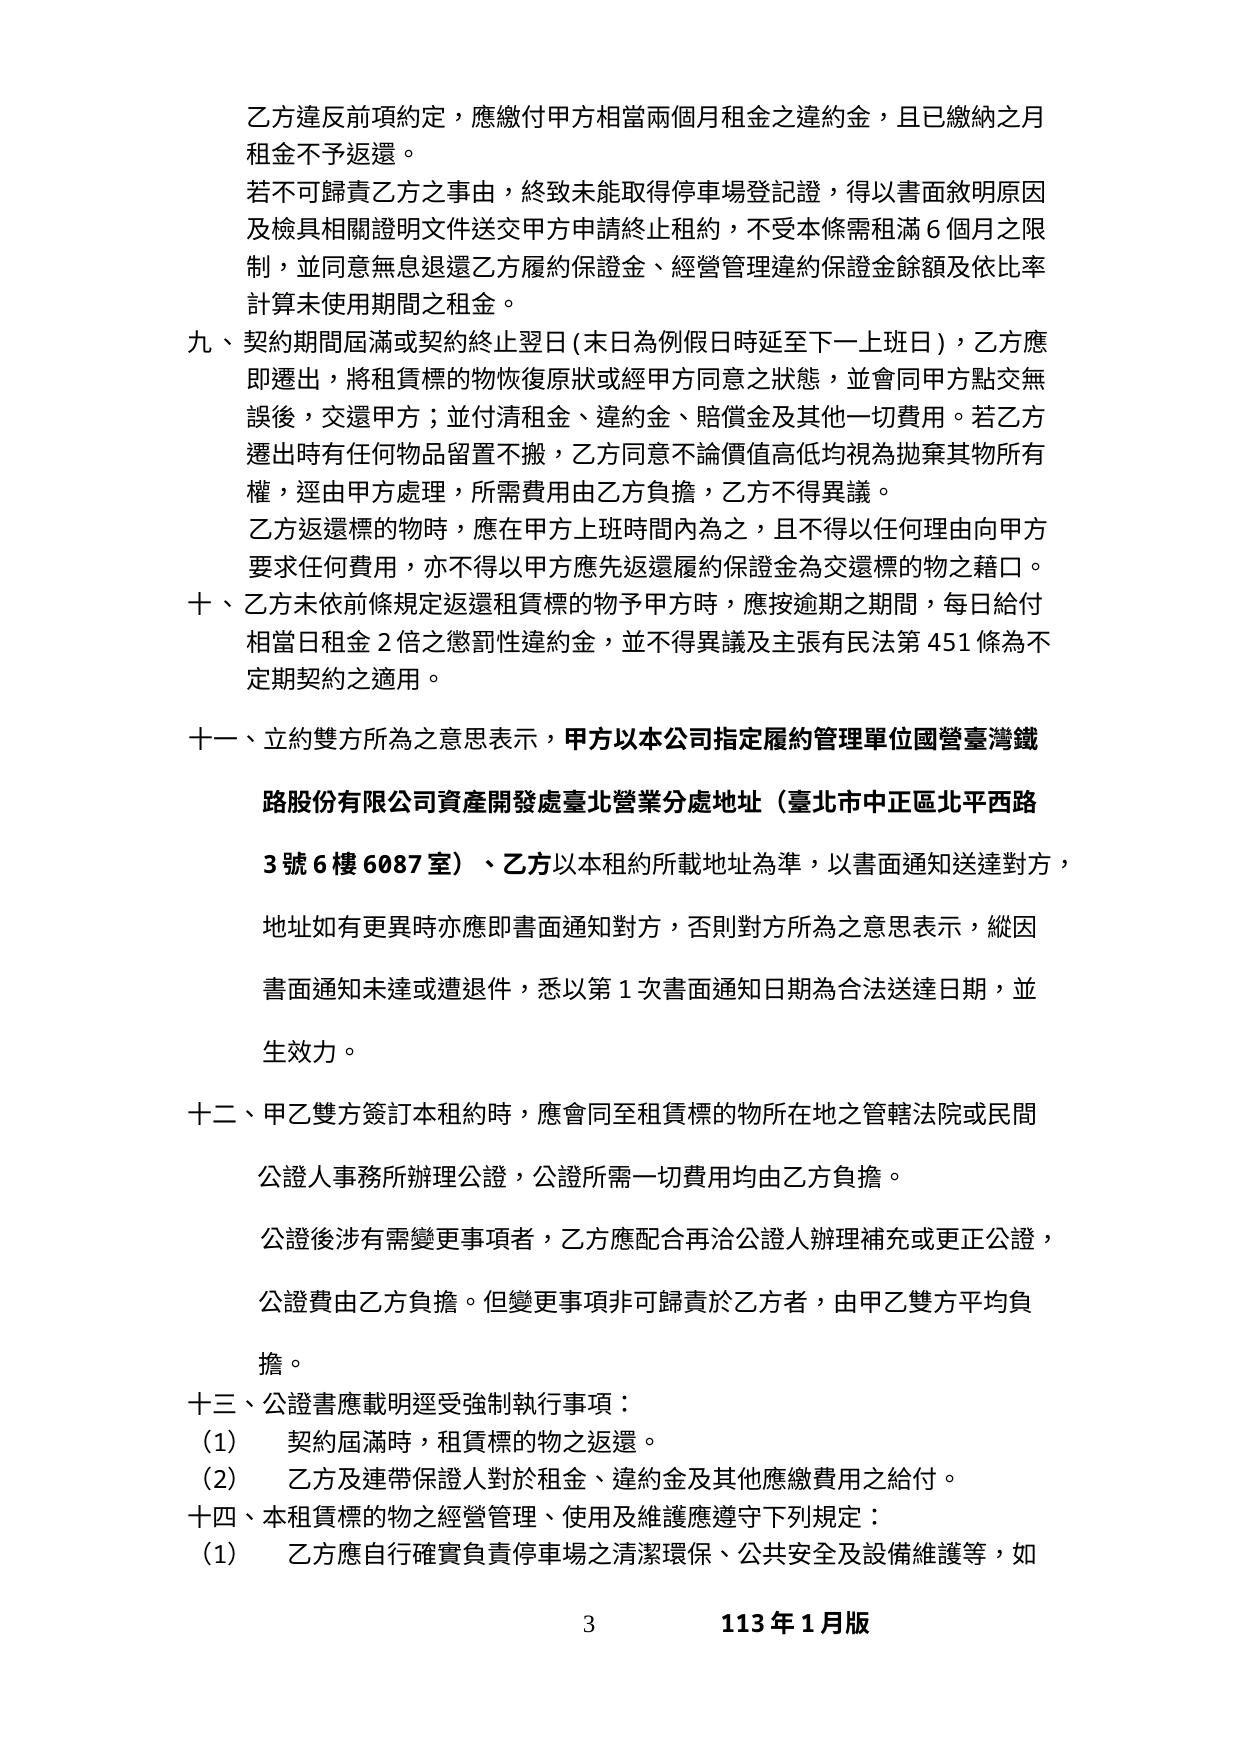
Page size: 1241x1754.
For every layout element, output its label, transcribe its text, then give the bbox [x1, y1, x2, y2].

text 乙方違反前項約定，應繳付甲方相當兩個月租金之違約金，且已繳納之月租金不予返還。 [246, 96, 1053, 171]
text 公證後涉有需變更事項者，乙方應配合再洽公證人辦理補充或更正公證，公證費由乙方負擔。但變更事項非可歸責於乙方者，由甲乙雙方平均負擔。 [258, 1196, 1053, 1384]
text 若不可歸責乙方之事由，終致未能取得停車場登記證，得以書面敘明原因及檢具相關證明文件送交甲方申請終止租約，不受本條需租滿6個月之限制，並同意無息退還乙方履約保證金、經營管理違約保證金餘額及依比率計算未使用期間之租金。 [246, 171, 1053, 321]
text 十二、甲乙雙方簽訂本租約時，應會同至租賃標的物所在地之管轄法院或民間公證人事務所辦理公證，公證所需一切費用均由乙方負擔。 [187, 1071, 1053, 1196]
text 乙方返還標的物時，應在甲方上班時間內為之，且不得以任何理由向甲方要求任何費用，亦不得以甲方應先返還履約保證金為交還標的物之藉口。 [248, 509, 1053, 584]
text 十三、公證書應載明逕受強制執行事項： [187, 1384, 1053, 1421]
list 契約屆滿時，租賃標的物之返還。 [187, 1421, 1047, 1459]
text 九、契約期間屆滿或契約終止翌日(末日為例假日時延至下一上班日)，乙方應即遷出，將租賃標的物恢復原狀或經甲方同意之狀態，並會同甲方點交無誤後，交還甲方；並付清租金、違約金、賠償金及其他一切費用。若乙方遷出時有任何物品留置不搬，乙方同意不論價值高低均視為拋棄其物所有權，逕由甲方處理，所需費用由乙方負擔，乙方不得異議。 [187, 321, 1053, 509]
text 十四、本租賃標的物之經營管理、使用及維護應遵守下列規定： [187, 1496, 1053, 1534]
list 乙方應自行確實負責停車場之清潔環保、公共安全及設備維護等，如 [187, 1534, 1047, 1571]
text 十一、立約雙方所為之意思表示，甲方以本公司指定履約管理單位國營臺灣鐵路股份有限公司資產開發處臺北營業分處地址（臺北市中正區北平西路3號6樓6087室）、乙方以本租約所載地址為準，以書面通知送達對方，地址如有更異時亦應即書面通知對方，否則對方所為之意思表示，縱因書面通知未達或遭退件，悉以第1次書面通知日期為合法送達日期，並生效力。 [189, 696, 1053, 1071]
list 乙方及連帶保證人對於租金、違約金及其他應繳費用之給付。 [187, 1459, 1047, 1496]
text 十、乙方未依前條規定返還租賃標的物予甲方時，應按逾期之期間，每日給付相當日租金2倍之懲罰性違約金，並不得異議及主張有民法第451條為不定期契約之適用。 [187, 584, 1053, 696]
